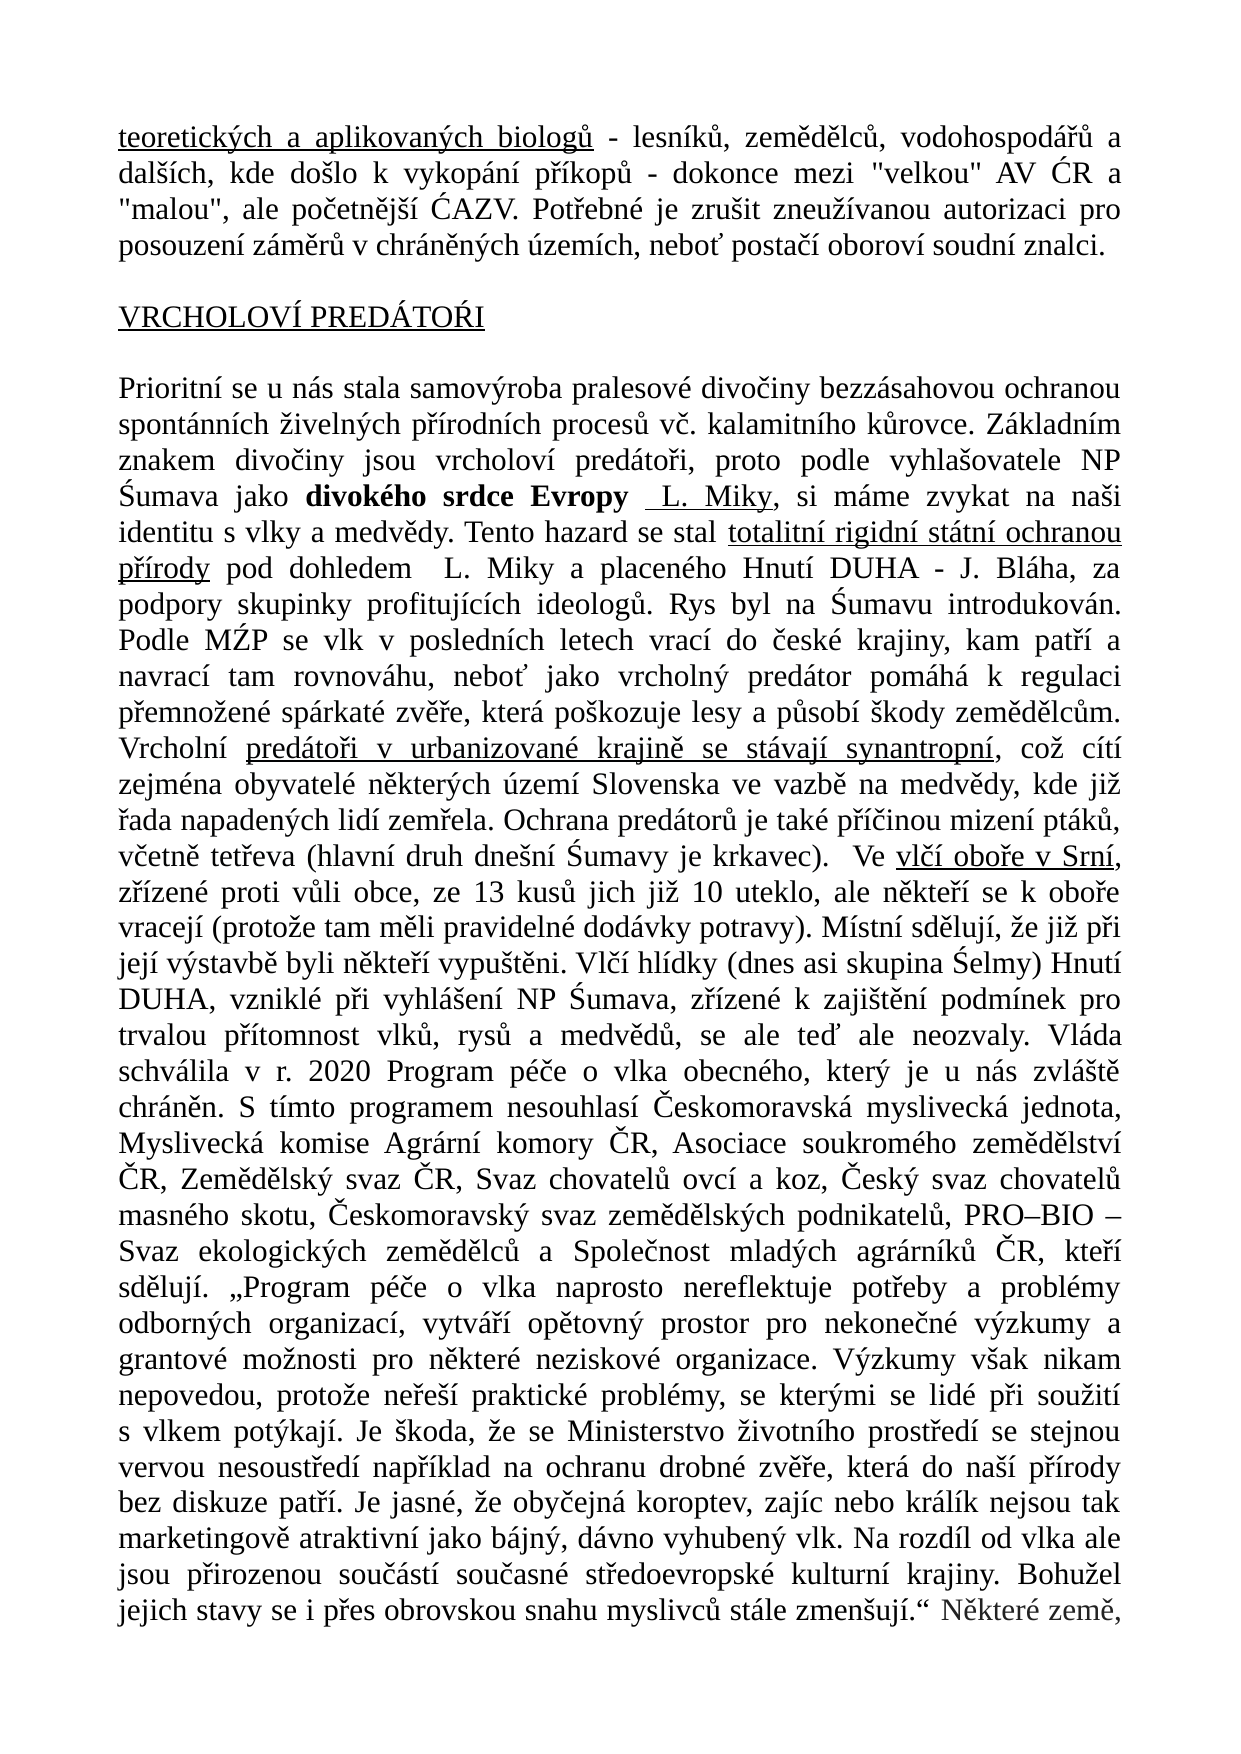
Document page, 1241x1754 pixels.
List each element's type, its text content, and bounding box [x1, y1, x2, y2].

text teoretických a aplikovaných biologů - lesníků, zemědělců, vodohospodářů a dalších, kde došlo k vykopání příkopů - dokonce mezi "velkou" AV ĆR a "malou", ale početnější ĆAZV. Potřebné je zrušit zneužívanou autorizaci pro posouzení záměrů v chráněných územích, neboť postačí oboroví soudní znalci. [118, 118, 1122, 262]
text VRCHOLOVÍ PREDÁTOŔI [118, 298, 1122, 334]
text Prioritní se u nás stala samovýroba pralesové divočiny bezzásahovou ochranou spontánních živelných přírodních procesů vč. kalamitního kůrovce. Základním znakem divočiny jsou vrcholoví predátoři, proto podle vyhlašovatele NP Śumava jako divokého srdce Evropy L. Miky, si máme zvykat na naši identitu s vlky a medvědy. Tento hazard se stal totalitní rigidní státní ochranou přírody pod dohledem L. Miky a placeného Hnutí DUHA - J. Bláha, za podpory skupinky profitujících ideologů. Rys byl na Śumavu introdukován. Podle MŹP se vlk v posledních letech vrací do české krajiny, kam patří a navrací tam rovnováhu, neboť jako vrcholný predátor pomáhá k regulaci přemnožené spárkaté zvěře, která poškozuje lesy a působí škody zemědělcům. Vrcholní predátoři v urbanizované krajině se stávají synantropní, což cítí zejména obyvatelé některých území Slovenska ve vazbě na medvědy, kde již řada napadených lidí zemřela. Ochrana predátorů je také příčinou mizení ptáků, včetně tetřeva (hlavní druh dnešní Śumavy je krkavec). Ve vlčí oboře v Srní, zřízené proti vůli obce, ze 13 kusů jich již 10 uteklo, ale někteří se k oboře vracejí (protože tam měli pravidelné dodávky potravy). Místní sdělují, že již při její výstavbě byli někteří vypuštěni. Vlčí hlídky (dnes asi skupina Śelmy) Hnutí DUHA, vzniklé při vyhlášení NP Śumava, zřízené k zajištění podmínek pro trvalou přítomnost vlků, rysů a medvědů, se ale teď ale neozvaly. Vláda schválila v r. 2020 Program péče o vlka obecného, který je u nás zvláště chráněn. S tímto programem nesouhlasí Českomoravská myslivecká jednota, Myslivecká komise Agrární komory ČR, Asociace soukromého zemědělství ČR, Zemědělský svaz ČR, Svaz chovatelů ovcí a koz, Český svaz chovatelů masného skotu, Českomoravský svaz zemědělských podnikatelů, PRO–BIO – Svaz ekologických zemědělců a Společnost mladých agrárníků ČR, kteří sdělují. „Program péče o vlka naprosto nereflektuje potřeby a problémy odborných organizací, vytváří opětovný prostor pro nekonečné výzkumy a grantové možnosti pro některé neziskové organizace. Výzkumy však nikam nepovedou, protože neřeší praktické problémy, se kterými se lidé při soužití s vlkem potýkají. Je škoda, že se Ministerstvo životního prostředí se stejnou vervou nesoustředí například na ochranu drobné zvěře, která do naší přírody bez diskuze patří. Je jasné, že obyčejná koroptev, zajíc nebo králík nejsou tak marketingově atraktivní jako bájný, dávno vyhubený vlk. Na rozdíl od vlka ale jsou přirozenou součástí současné středoevropské kulturní krajiny. Bohužel jejich stavy se i přes obrovskou snahu myslivců stále zmenšují.“ Některé země, [118, 370, 1122, 1627]
